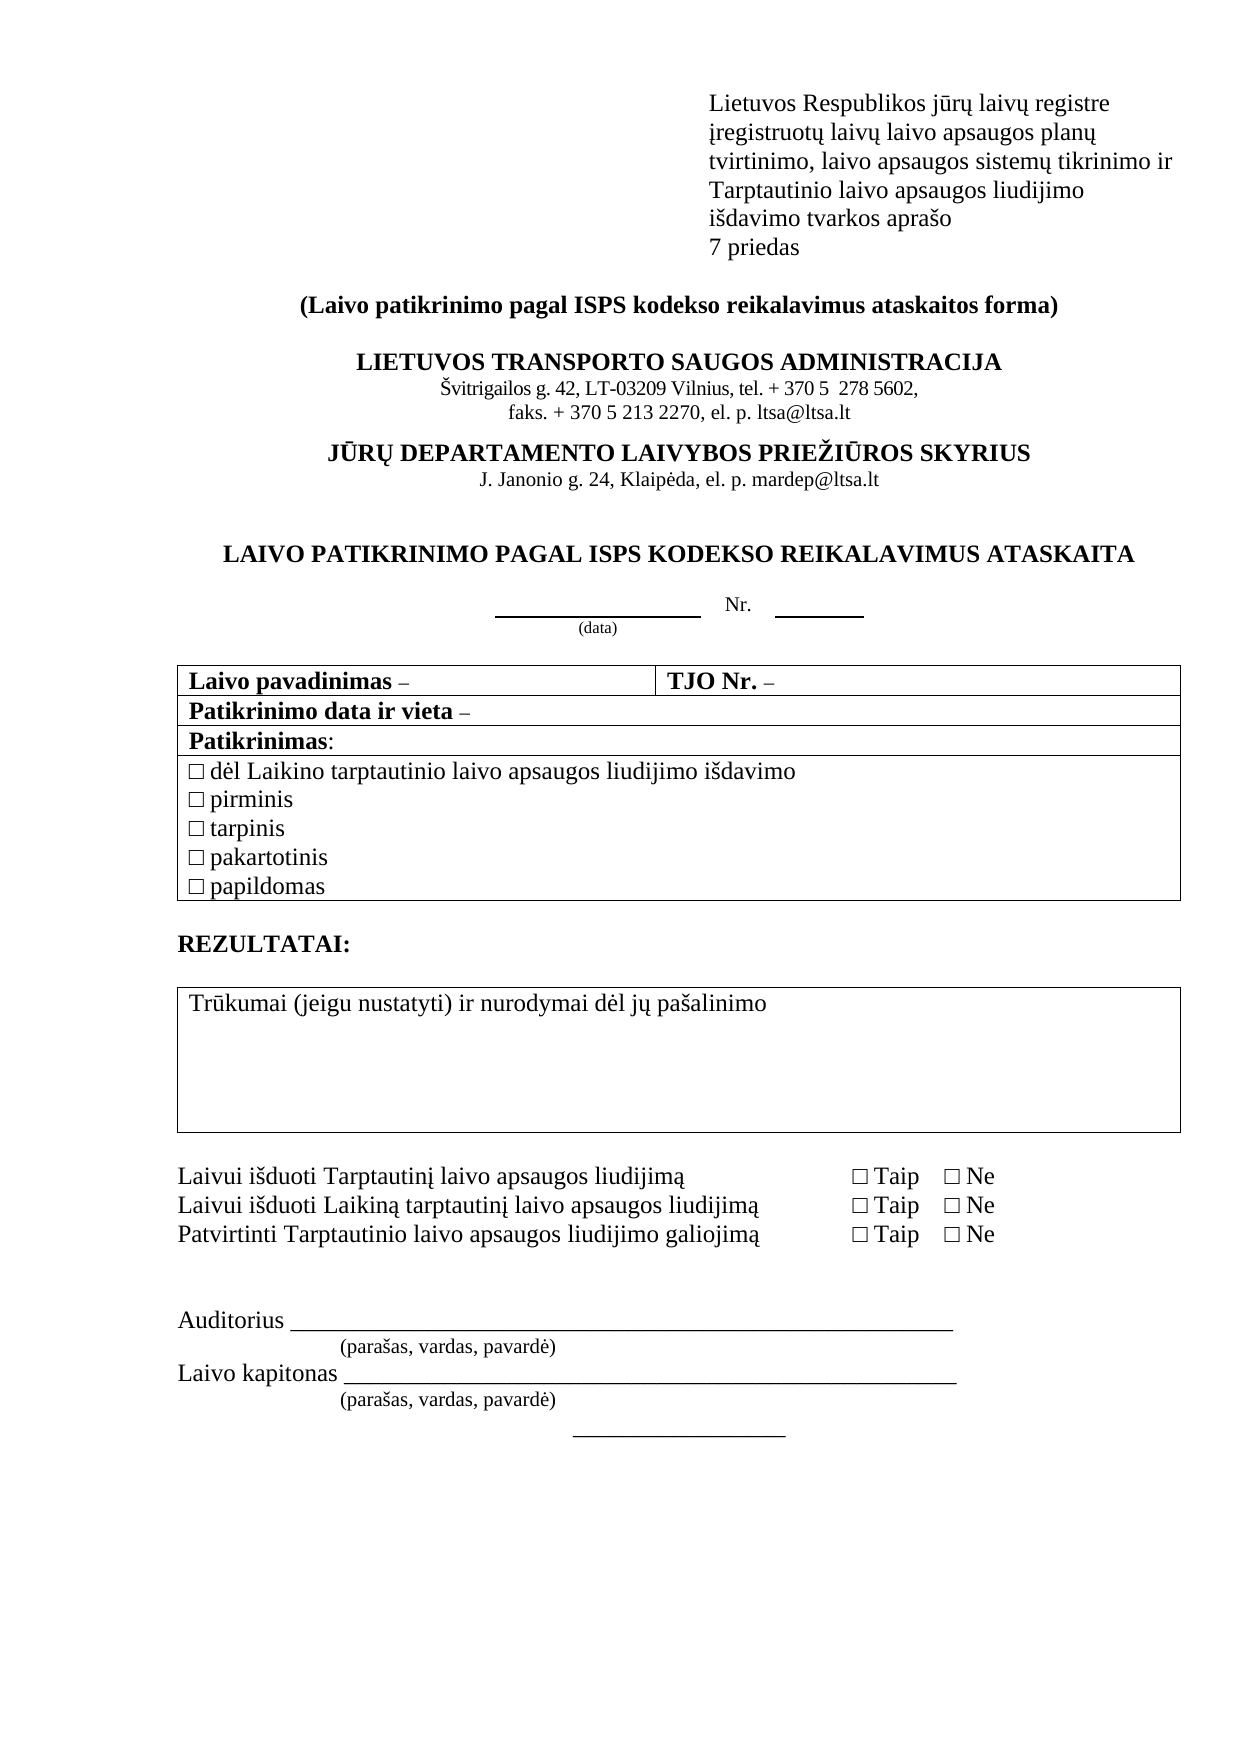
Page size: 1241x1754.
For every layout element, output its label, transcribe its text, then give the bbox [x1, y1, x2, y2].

table_header [495, 592, 701, 616]
text Patvirtinti Tarptautinio laivo apsaugos liudijimo galiojimą □ Taip □ Ne [177, 1219, 1181, 1248]
text JŪRŲ DEPARTAMENTO LAIVYBOS PRIEŽIŪROS SKYRIUS [177, 438, 1181, 467]
table_cell Patikrinimo data ir vieta – [178, 696, 1180, 725]
text (Laivo patikrinimo pagal ISPS kodekso reikalavimus ataskaitos forma) [177, 290, 1181, 318]
text (parašas, vardas, pavardė) [177, 1334, 1181, 1358]
table_cell [701, 616, 775, 637]
text Laivo kapitonas _________________________________________________ [177, 1358, 1181, 1387]
text Tarptautinio laivo apsaugos liudijimo [709, 175, 1181, 203]
table_cell (data) [495, 618, 701, 637]
text LAIVO PATIKRINIMO PAGAL ISPS KODEKSO REIKALAVIMUS ATASKAITA [177, 539, 1181, 568]
table_header TJO Nr. – [656, 666, 1180, 695]
text faks. + 370 5 213 2270, el. p. ltsa@ltsa.lt [177, 400, 1181, 424]
text 7 priedas [709, 232, 1181, 261]
text Lietuvos Respublikos jūrų laivų registre [709, 88, 1181, 117]
text _________________ [177, 1411, 1181, 1439]
table_header [775, 592, 864, 616]
text J. Janonio g. 24, Klaipėda, el. p. mardep@ltsa.lt [177, 467, 1181, 491]
text Švitrigailos g. 42, LT-03209 Vilnius, tel. + 370 5 278 5602, [177, 376, 1181, 400]
text (parašas, vardas, pavardė) [177, 1387, 1181, 1411]
text išdavimo tvarkos aprašo [709, 203, 1181, 232]
text Auditorius _____________________________________________________ [177, 1305, 1181, 1334]
table_header Nr. [701, 592, 775, 616]
text Laivui išduoti Tarptautinį laivo apsaugos liudijimą □ Taip □ Ne [177, 1161, 1181, 1190]
table_header Trūkumai (jeigu nustatyti) ir nurodymai dėl jų pašalinimo [178, 988, 1180, 1132]
table_cell □ dėl Laikino tarptautinio laivo apsaugos liudijimo išdavimo □ pirminis □ tarpinis □ pakartotinis □ papildomas [178, 756, 1180, 899]
table_cell Patikrinimas: [178, 726, 1180, 755]
text LIETUVOS TRANSPORTO SAUGOS ADMINISTRACIJA [177, 347, 1181, 376]
text įregistruotų laivų laivo apsaugos planų [709, 117, 1181, 146]
text Laivui išduoti Laikiną tarptautinį laivo apsaugos liudijimą □ Taip □ Ne [177, 1190, 1181, 1219]
text REZULTATAI: [177, 929, 1181, 958]
table_header Laivo pavadinimas – [178, 666, 655, 695]
table_cell [775, 618, 864, 637]
text tvirtinimo, laivo apsaugos sistemų tikrinimo ir [709, 146, 1181, 175]
